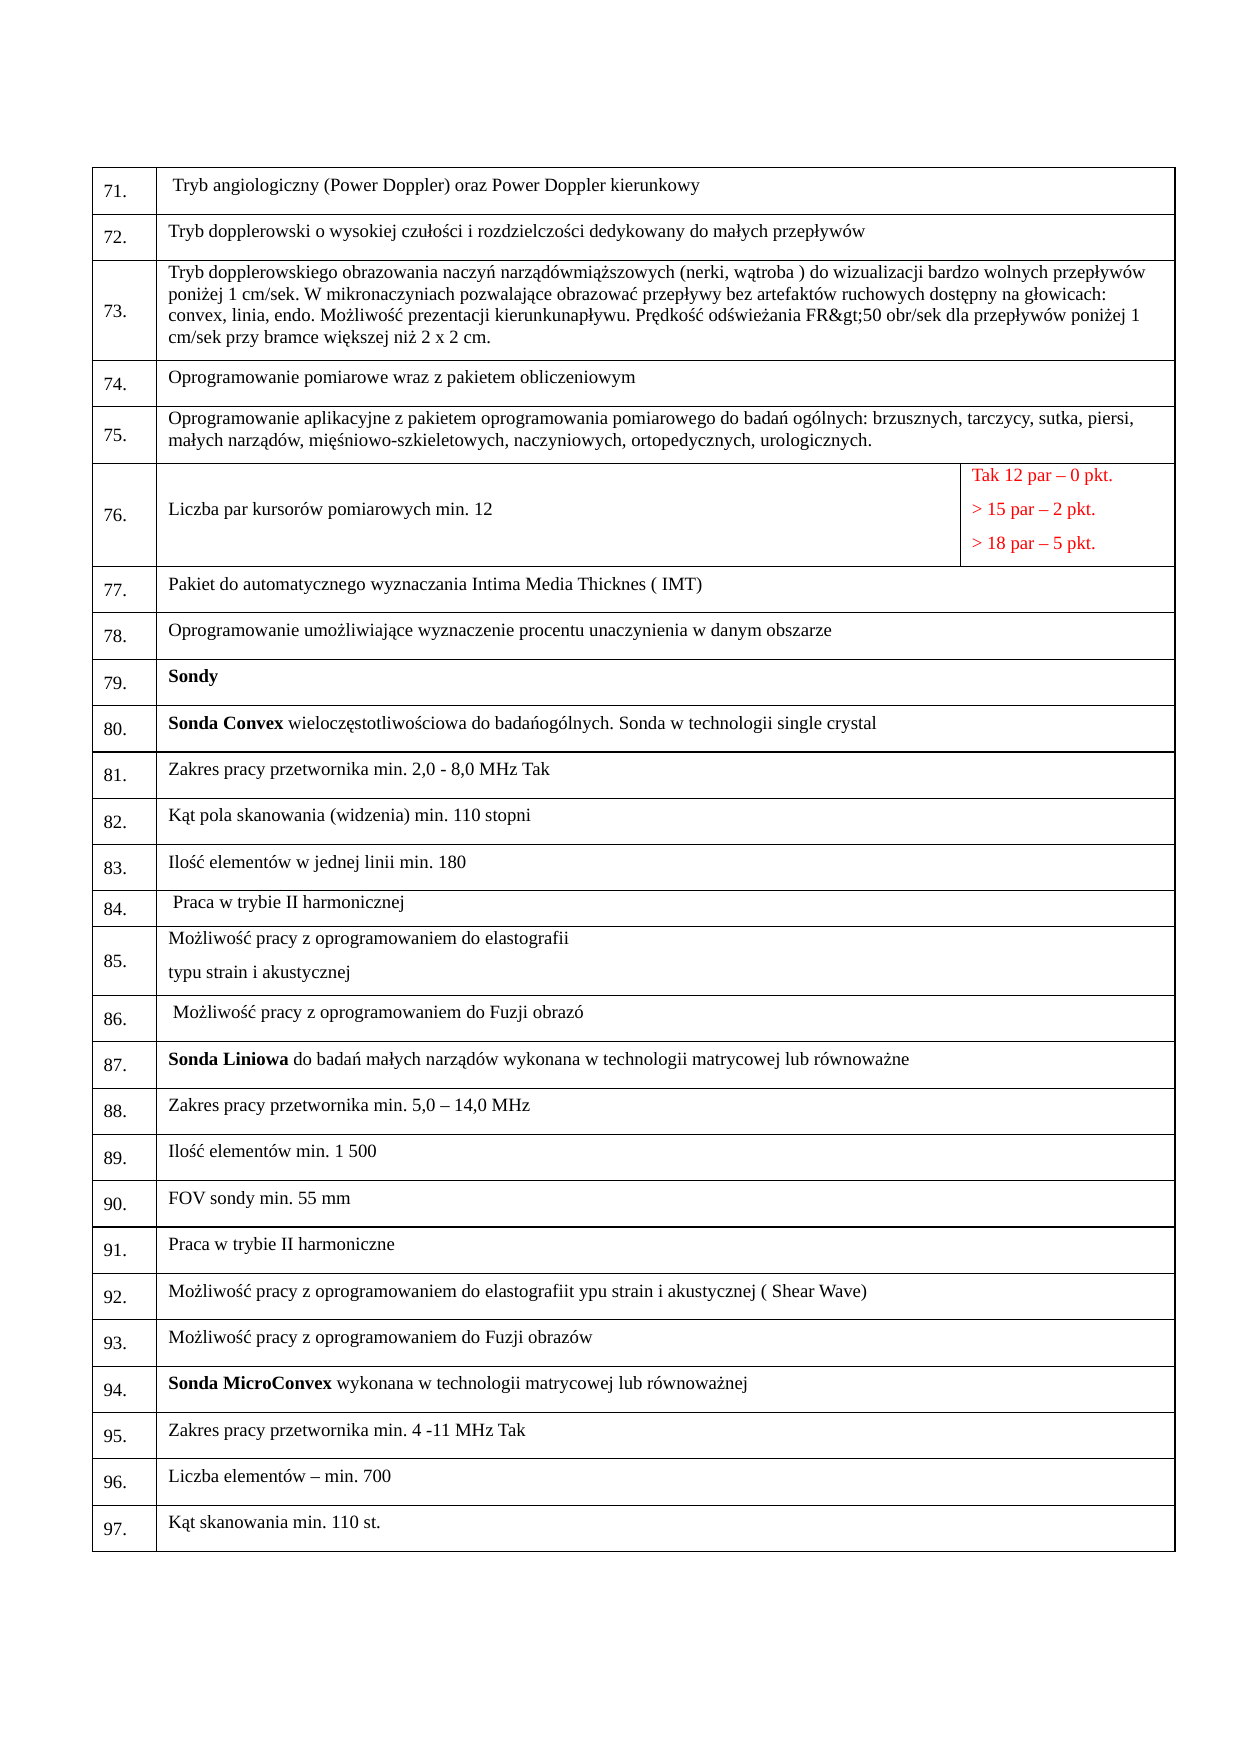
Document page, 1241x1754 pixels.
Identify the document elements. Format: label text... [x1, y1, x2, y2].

table_cell [93, 215, 156, 260]
table_cell Ilość elementów min. 1 500 [157, 1135, 1174, 1180]
table_cell [93, 1274, 156, 1319]
table_cell Zakres pracy przetwornika min. 2,0 - 8,0 MHz Tak [157, 753, 1174, 798]
table_cell [93, 927, 156, 995]
table_cell [93, 1506, 156, 1551]
table_cell Możliwość pracy z oprogramowaniem do Fuzji obrazów [157, 1320, 1174, 1366]
table_cell [93, 845, 156, 890]
table_cell Możliwość pracy z oprogramowaniem do Fuzji obrazó [157, 996, 1174, 1041]
table_cell [93, 1042, 156, 1087]
table_cell Sonda Convex wieloczęstotliwościowa do badańogólnych. Sonda w technologii single crystal [157, 706, 1174, 751]
table_cell [93, 1181, 156, 1226]
table_cell [93, 1367, 156, 1412]
table_cell Praca w trybie II harmonicznej [157, 891, 1174, 926]
table_cell [93, 660, 156, 705]
table_cell Zakres pracy przetwornika min. 5,0 – 14,0 MHz [157, 1089, 1174, 1134]
table_cell [93, 891, 156, 926]
table_cell Sonda MicroConvex wykonana w technologii matrycowej lub równoważnej [157, 1367, 1174, 1412]
table_cell [93, 168, 156, 213]
table_cell Sondy [157, 660, 1174, 705]
table_cell [93, 1135, 156, 1180]
table_cell Ilość elementów w jednej linii min. 180 [157, 845, 1174, 890]
table_cell [93, 1413, 156, 1458]
table_cell [93, 1320, 156, 1366]
table_cell Kąt skanowania min. 110 st. [157, 1506, 1174, 1551]
table_cell Liczba elementów – min. 700 [157, 1459, 1174, 1504]
table_cell Oprogramowanie umożliwiające wyznaczenie procentu unaczynienia w danym obszarze [157, 613, 1174, 659]
table_cell Tak 12 par – 0 pkt. > 15 par – 2 pkt. > 18 par – 5 pkt. [961, 464, 1174, 566]
table_cell [93, 1459, 156, 1504]
table_cell [93, 261, 156, 360]
table_cell [93, 996, 156, 1041]
table_cell Tryb dopplerowski o wysokiej czułości i rozdzielczości dedykowany do małych przepływów [157, 215, 1174, 260]
table_cell Pakiet do automatycznego wyznaczania Intima Media Thicknes ( IMT) [157, 567, 1174, 612]
table_cell [93, 1089, 156, 1134]
table_cell Kąt pola skanowania (widzenia) min. 110 stopni [157, 799, 1174, 844]
table_cell [93, 407, 156, 463]
table_cell Oprogramowanie pomiarowe wraz z pakietem obliczeniowym [157, 361, 1174, 406]
table_cell [93, 1228, 156, 1273]
table_cell Możliwość pracy z oprogramowaniem do elastografiit ypu strain i akustycznej ( Shear Wave) [157, 1274, 1174, 1319]
table_cell FOV sondy min. 55 mm [157, 1181, 1174, 1226]
table_cell [93, 567, 156, 612]
table_cell [93, 613, 156, 659]
table_cell Sonda Liniowa do badań małych narządów wykonana w technologii matrycowej lub równoważne [157, 1042, 1174, 1087]
table_cell [93, 753, 156, 798]
table_cell [93, 361, 156, 406]
table_cell [93, 706, 156, 751]
table_cell Zakres pracy przetwornika min. 4 -11 MHz Tak [157, 1413, 1174, 1458]
table_cell Tryb angiologiczny (Power Doppler) oraz Power Doppler kierunkowy [157, 168, 1174, 213]
table_cell Oprogramowanie aplikacyjne z pakietem oprogramowania pomiarowego do badań ogólnych: brzusznych, tarczycy, sutka, piersi, małych narządów, mięśniowo-szkieletowych, naczyniowych, ortopedycznych, urologicznych. [157, 407, 1174, 463]
table_cell Tryb dopplerowskiego obrazowania naczyń narządówmiąższowych (nerki, wątroba ) do wizualizacji bardzo wolnych przepływów poniżej 1 cm/sek. W mikronaczyniach pozwalające obrazować przepływy bez artefaktów ruchowych dostępny na głowicach: convex, linia, endo. Możliwość prezentacji kierunkunapływu. Prędkość odświeżania FR&gt;50 obr/sek dla przepływów poniżej 1 cm/sek przy bramce większej niż 2 x 2 cm. [157, 261, 1174, 360]
table_cell [93, 464, 156, 566]
table_cell [93, 799, 156, 844]
table_cell Liczba par kursorów pomiarowych min. 12 [157, 464, 960, 566]
table_cell Praca w trybie II harmoniczne [157, 1228, 1174, 1273]
table_cell Możliwość pracy z oprogramowaniem do elastografii typu strain i akustycznej [157, 927, 1174, 995]
